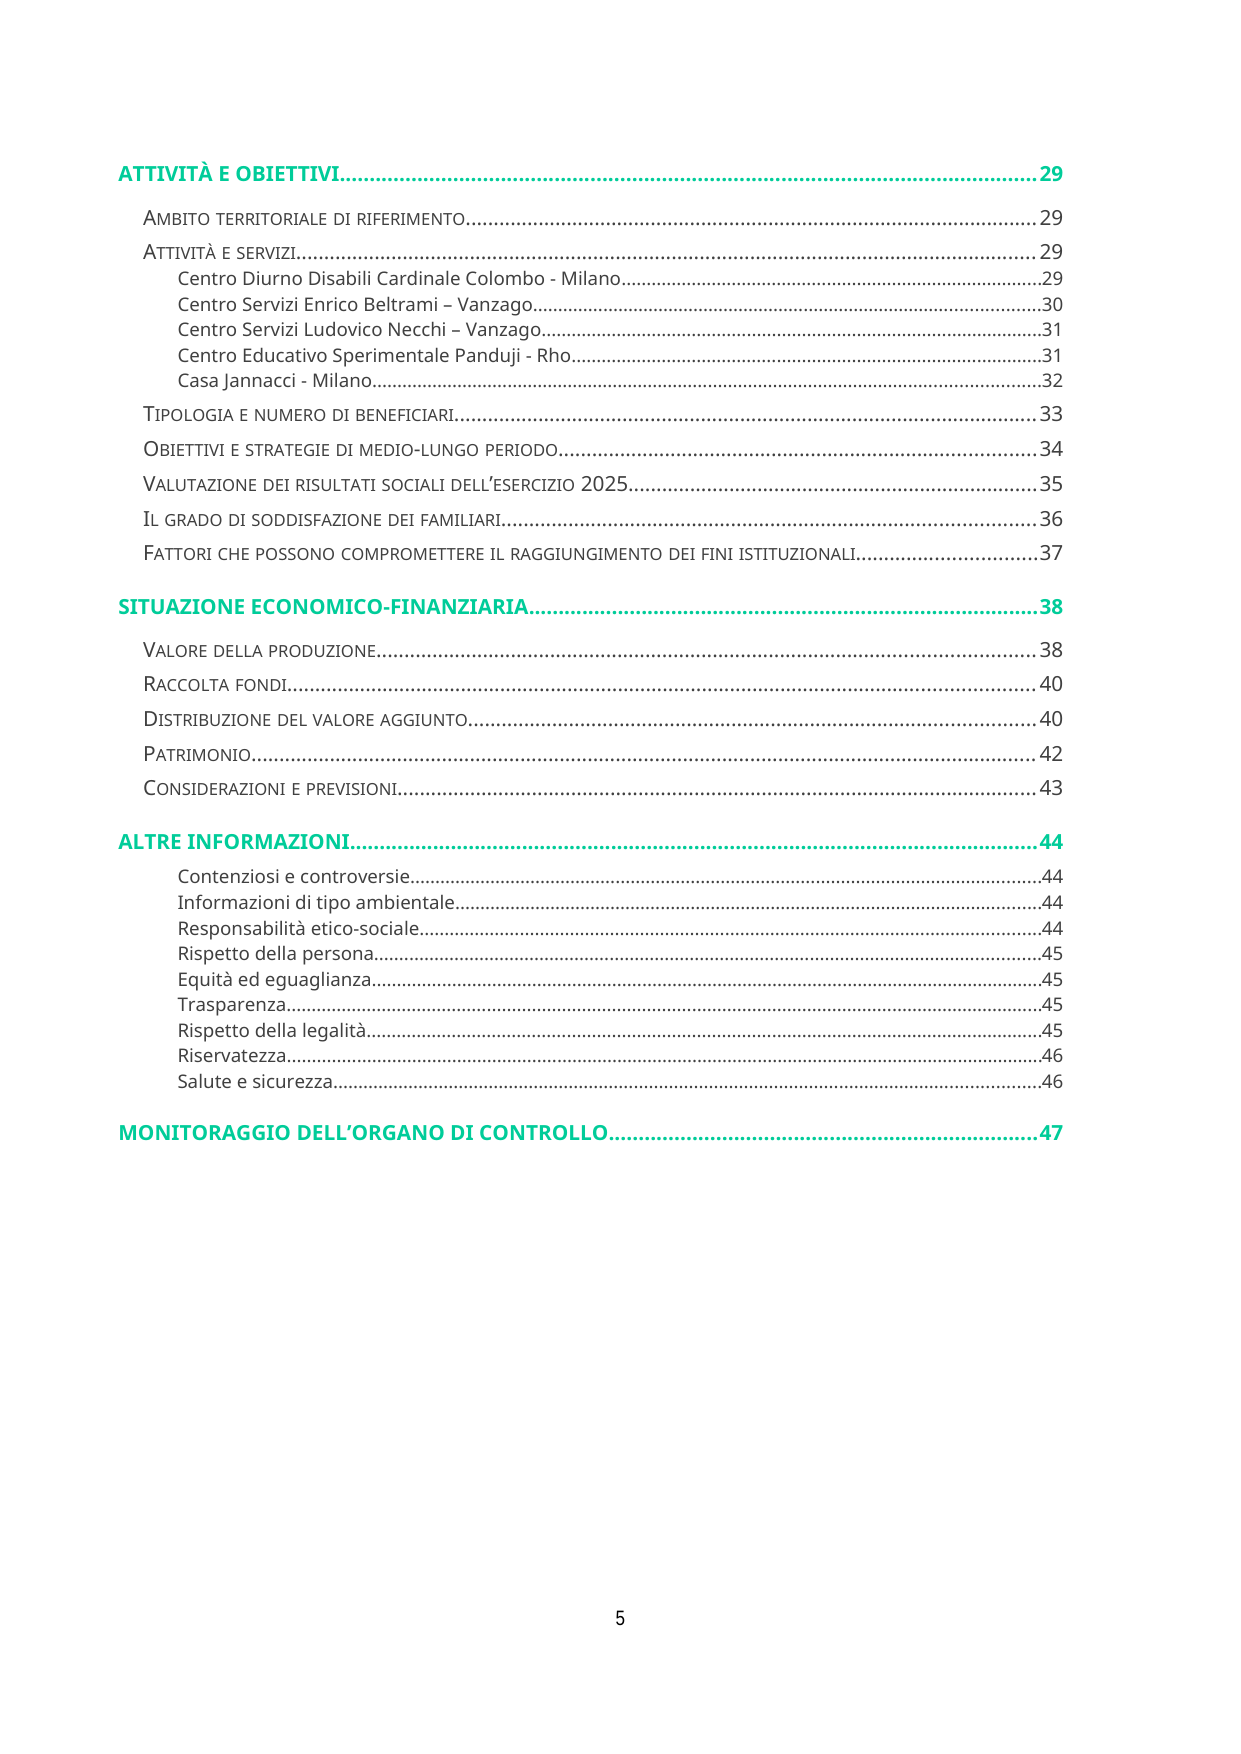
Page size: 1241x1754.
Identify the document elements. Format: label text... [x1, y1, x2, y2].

text Fattori che possono compromettere il raggiungimento dei fini istituzionali 37 [143, 538, 1122, 567]
text Situazione economico-finanziaria 38 [118, 592, 1122, 620]
text Responsabilità etico-sociale 44 [177, 915, 1122, 940]
text Considerazioni e previsioni 43 [143, 773, 1122, 802]
text Valutazione dei risultati sociali dell’esercizio 2025 35 [143, 469, 1122, 497]
text Salute e sicurezza 46 [177, 1068, 1122, 1093]
text Rispetto della persona 45 [177, 940, 1122, 966]
text Tipologia e numero di beneficiari 33 [143, 399, 1122, 428]
text Raccolta fondi 40 [143, 669, 1122, 698]
text Attività e obiettivi 29 [118, 159, 1122, 188]
text Patrimonio 42 [143, 739, 1122, 767]
text Ambito territoriale di riferimento 29 [143, 203, 1122, 231]
text Valore della produzione 38 [143, 635, 1122, 663]
text Il grado di soddisfazione dei familiari 36 [143, 504, 1122, 532]
text Informazioni di tipo ambientale 44 [177, 889, 1122, 915]
text Altre informazioni 44 [118, 827, 1122, 855]
text Attività e servizi 29 [143, 237, 1122, 266]
text Riservatezza 46 [177, 1042, 1122, 1068]
text Casa Jannacci - Milano 32 [177, 368, 1122, 393]
text Centro Servizi Ludovico Necchi – Vanzago 31 [177, 317, 1122, 342]
text Obiettivi e strategie di medio-lungo periodo 34 [143, 434, 1122, 463]
text Centro Educativo Sperimentale Panduji - Rho 31 [177, 342, 1122, 368]
text Trasparenza 45 [177, 991, 1122, 1017]
text Centro Servizi Enrico Beltrami – Vanzago 30 [177, 291, 1122, 317]
text Centro Diurno Disabili Cardinale Colombo - Milano 29 [177, 266, 1122, 291]
text Monitoraggio dell’organo di controllo 47 [118, 1118, 1122, 1147]
text Equità ed eguaglianza 45 [177, 966, 1122, 991]
text Contenziosi e controversie 44 [177, 864, 1122, 889]
text Distribuzione del valore aggiunto 40 [143, 704, 1122, 733]
text Rispetto della legalità 45 [177, 1017, 1122, 1042]
